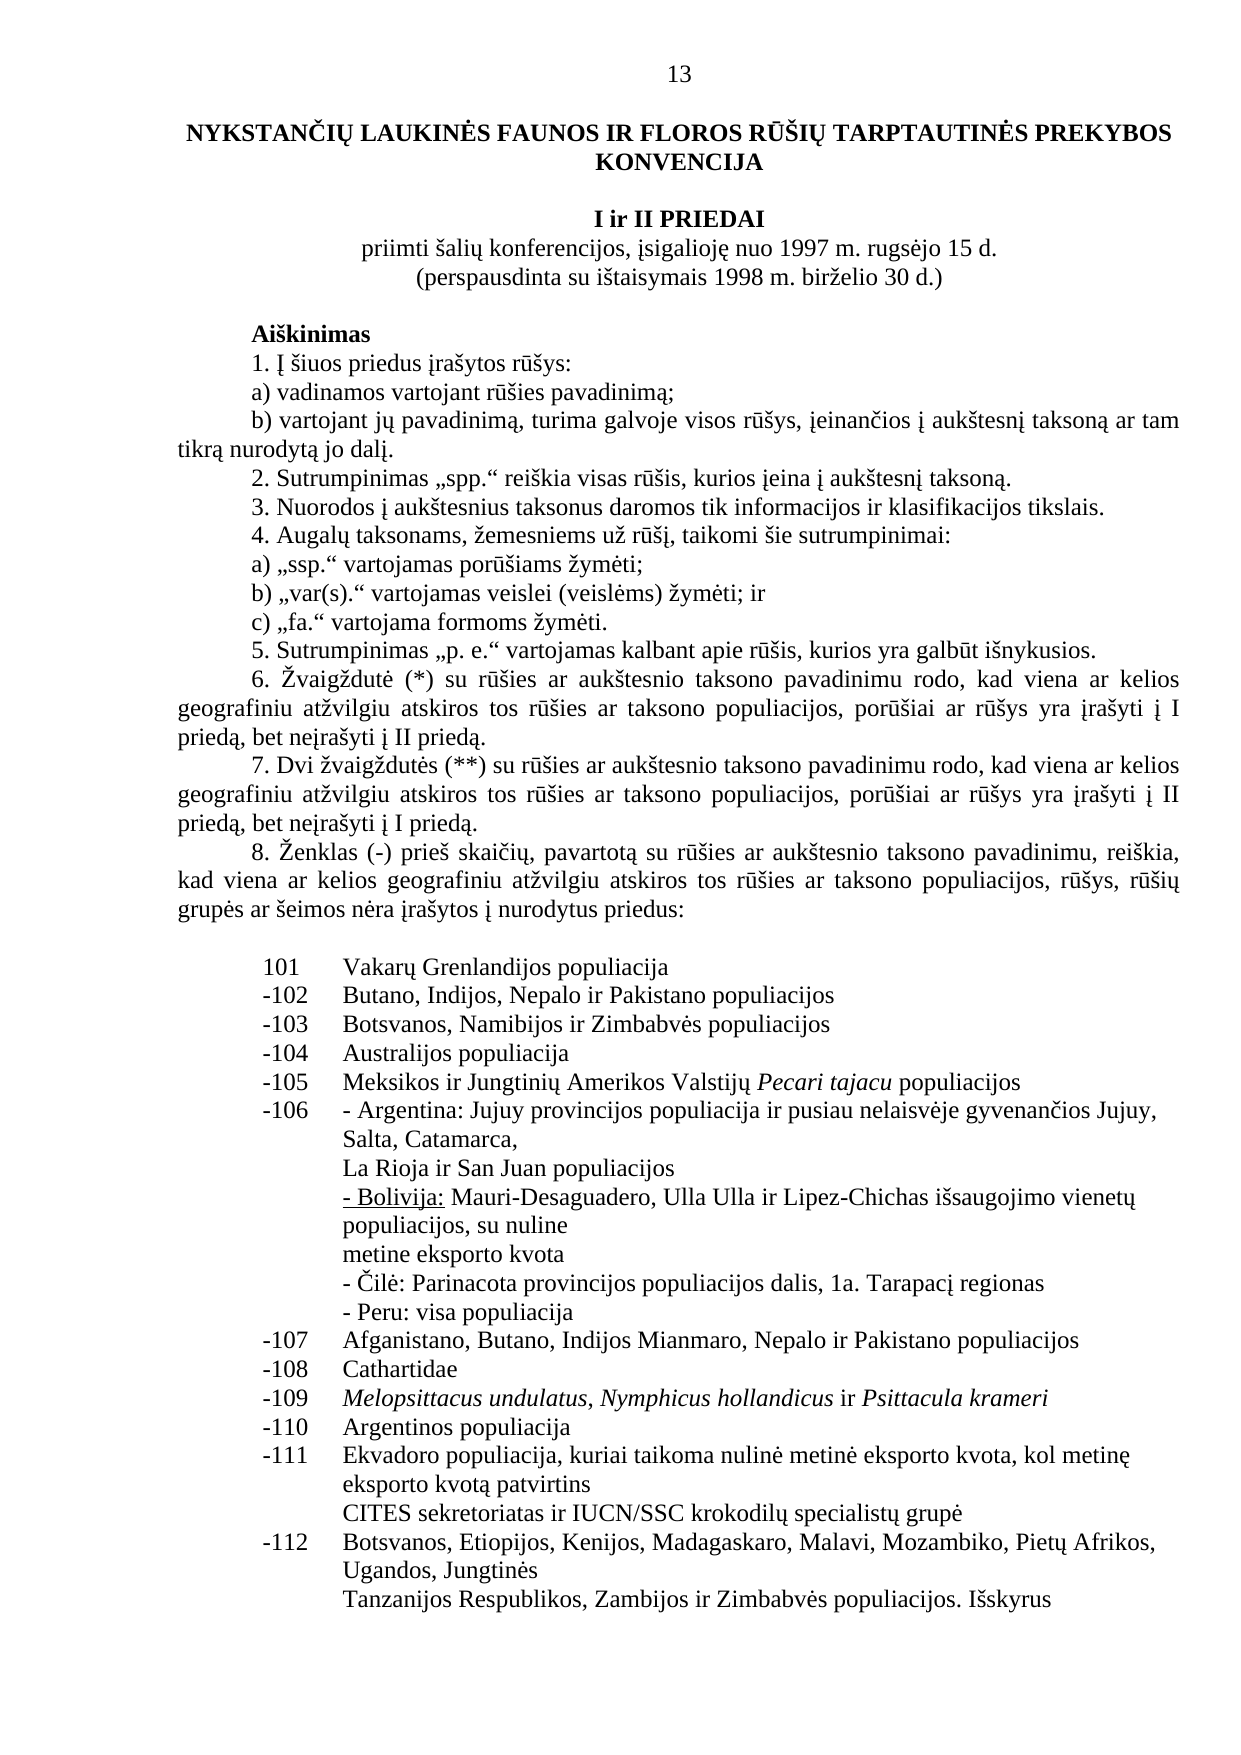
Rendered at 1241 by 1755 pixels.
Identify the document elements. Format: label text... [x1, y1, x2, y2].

table_cell Ekvadoro populiacija, kuriai taikoma nulinė metinė eksporto kvota, kol metinę eksporto kvotą patvirtins [331, 1441, 1181, 1498]
table_cell [177, 1584, 331, 1613]
table_cell -109 [177, 1383, 331, 1412]
table_cell -102 [177, 981, 331, 1009]
table_header Vakarų Grenlandijos populiacija [331, 952, 1181, 981]
table_cell Melopsittacus undulatus, Nymphicus hollandicus ir Psittacula krameri [331, 1383, 1181, 1412]
text b) vartojant jų pavadinimą, turima galvoje visos rūšys, įeinančios į aukštesnį taksoną ar tam tikrą nurodytą jo dalį. [177, 406, 1181, 463]
table_cell -103 [177, 1009, 331, 1038]
text I ir II PRIEDAI [177, 204, 1181, 233]
table_cell Argentinos populiacija [331, 1412, 1181, 1441]
table_cell [177, 1239, 331, 1268]
table_cell [177, 1153, 331, 1182]
table_cell -108 [177, 1354, 331, 1383]
text Aiškinimas [177, 319, 1181, 348]
table_cell -105 [177, 1067, 331, 1096]
table_cell - Bolivija: Mauri-Desaguadero, Ulla Ulla ir Lipez-Chichas išsaugojimo vienetų populiacijos, su nuline [331, 1182, 1181, 1239]
table_cell - Peru: visa populiacija [331, 1297, 1181, 1326]
table_cell -107 [177, 1326, 331, 1354]
table_cell -110 [177, 1412, 331, 1441]
text priimti šalių konferencijos, įsigalioję nuo 1997 m. rugsėjo 15 d. [177, 233, 1181, 262]
table_cell Tanzanijos Respublikos, Zambijos ir Zimbabvės populiacijos. Išskyrus [331, 1584, 1181, 1613]
text 4. Augalų taksonams, žemesniems už rūšį, taikomi šie sutrumpinimai: [177, 521, 1181, 549]
text (perspausdinta su ištaisymais 1998 m. birželio 30 d.) [177, 262, 1181, 291]
text 7. Dvi žvaigždutės (**) su rūšies ar aukštesnio taksono pavadinimu rodo, kad viena ar kelios geografiniu atžvilgiu atskiros tos rūšies ar taksono populiacijos, porūšiai ar rūšys yra įrašyti į II priedą, bet neįrašyti į I priedą. [177, 751, 1181, 837]
table_cell metine eksporto kvota [331, 1239, 1181, 1268]
table_cell -111 [177, 1441, 331, 1498]
table_cell Butano, Indijos, Nepalo ir Pakistano populiacijos [331, 981, 1181, 1009]
text a) vadinamos vartojant rūšies pavadinimą; [177, 377, 1181, 406]
table_cell -112 [177, 1527, 331, 1584]
table_cell Meksikos ir Jungtinių Amerikos Valstijų Pecari tajacu populiacijos [331, 1067, 1181, 1096]
table_cell Botsvanos, Etiopijos, Kenijos, Madagaskaro, Malavi, Mozambiko, Pietų Afrikos, Ugandos, Jungtinės [331, 1527, 1181, 1584]
table_cell CITES sekretoriatas ir IUCN/SSC krokodilų specialistų grupė [331, 1498, 1181, 1527]
text 1. Į šiuos priedus įrašytos rūšys: [177, 348, 1181, 377]
table_cell [177, 1182, 331, 1239]
table_cell Cathartidae [331, 1354, 1181, 1383]
table_cell [177, 1268, 331, 1297]
table_cell [177, 1498, 331, 1527]
text b) „var(s).“ vartojamas veislei (veislėms) žymėti; ir [177, 578, 1181, 607]
text 5. Sutrumpinimas „p. e.“ vartojamas kalbant apie rūšis, kurios yra galbūt išnykusios. [177, 636, 1181, 664]
text 3. Nuorodos į aukštesnius taksonus daromos tik informacijos ir klasifikacijos tikslais. [177, 492, 1181, 521]
table_cell - Čilė: Parinacota provincijos populiacijos dalis, 1a. Tarapacį regionas [331, 1268, 1181, 1297]
table_cell -104 [177, 1038, 331, 1067]
table_cell [177, 1297, 331, 1326]
text Nykstančių laukinės faunos ir floros rūšių tarptautinės prekybos konvencija [177, 118, 1181, 176]
table_cell Botsvanos, Namibijos ir Zimbabvės populiacijos [331, 1009, 1181, 1038]
text a) „ssp.“ vartojamas porūšiams žymėti; [177, 549, 1181, 578]
table_cell La Rioja ir San Juan populiacijos [331, 1153, 1181, 1182]
table_cell Afganistano, Butano, Indijos Mianmaro, Nepalo ir Pakistano populiacijos [331, 1326, 1181, 1354]
text 8. Ženklas (-) prieš skaičių, pavartotą su rūšies ar aukštesnio taksono pavadinimu, reiškia, kad viena ar kelios geografiniu atžvilgiu atskiros tos rūšies ar taksono populiacijos, rūšys, rūšių grupės ar šeimos nėra įrašytos į nurodytus priedus: [177, 837, 1181, 923]
text 2. Sutrumpinimas „spp.“ reiškia visas rūšis, kurios įeina į aukštesnį taksoną. [177, 463, 1181, 492]
text 6. Žvaigždutė (*) su rūšies ar aukštesnio taksono pavadinimu rodo, kad viena ar kelios geografiniu atžvilgiu atskiros tos rūšies ar taksono populiacijos, porūšiai ar rūšys yra įrašyti į I priedą, bet neįrašyti į II priedą. [177, 664, 1181, 751]
table_cell Australijos populiacija [331, 1038, 1181, 1067]
text c) „fa.“ vartojama formoms žymėti. [177, 607, 1181, 636]
table_cell -106 [177, 1096, 331, 1153]
table_header 101 [177, 952, 331, 981]
table_cell - Argentina: Jujuy provincijos populiacija ir pusiau nelaisvėje gyvenančios Jujuy, Salta, Catamarca, [331, 1096, 1181, 1153]
